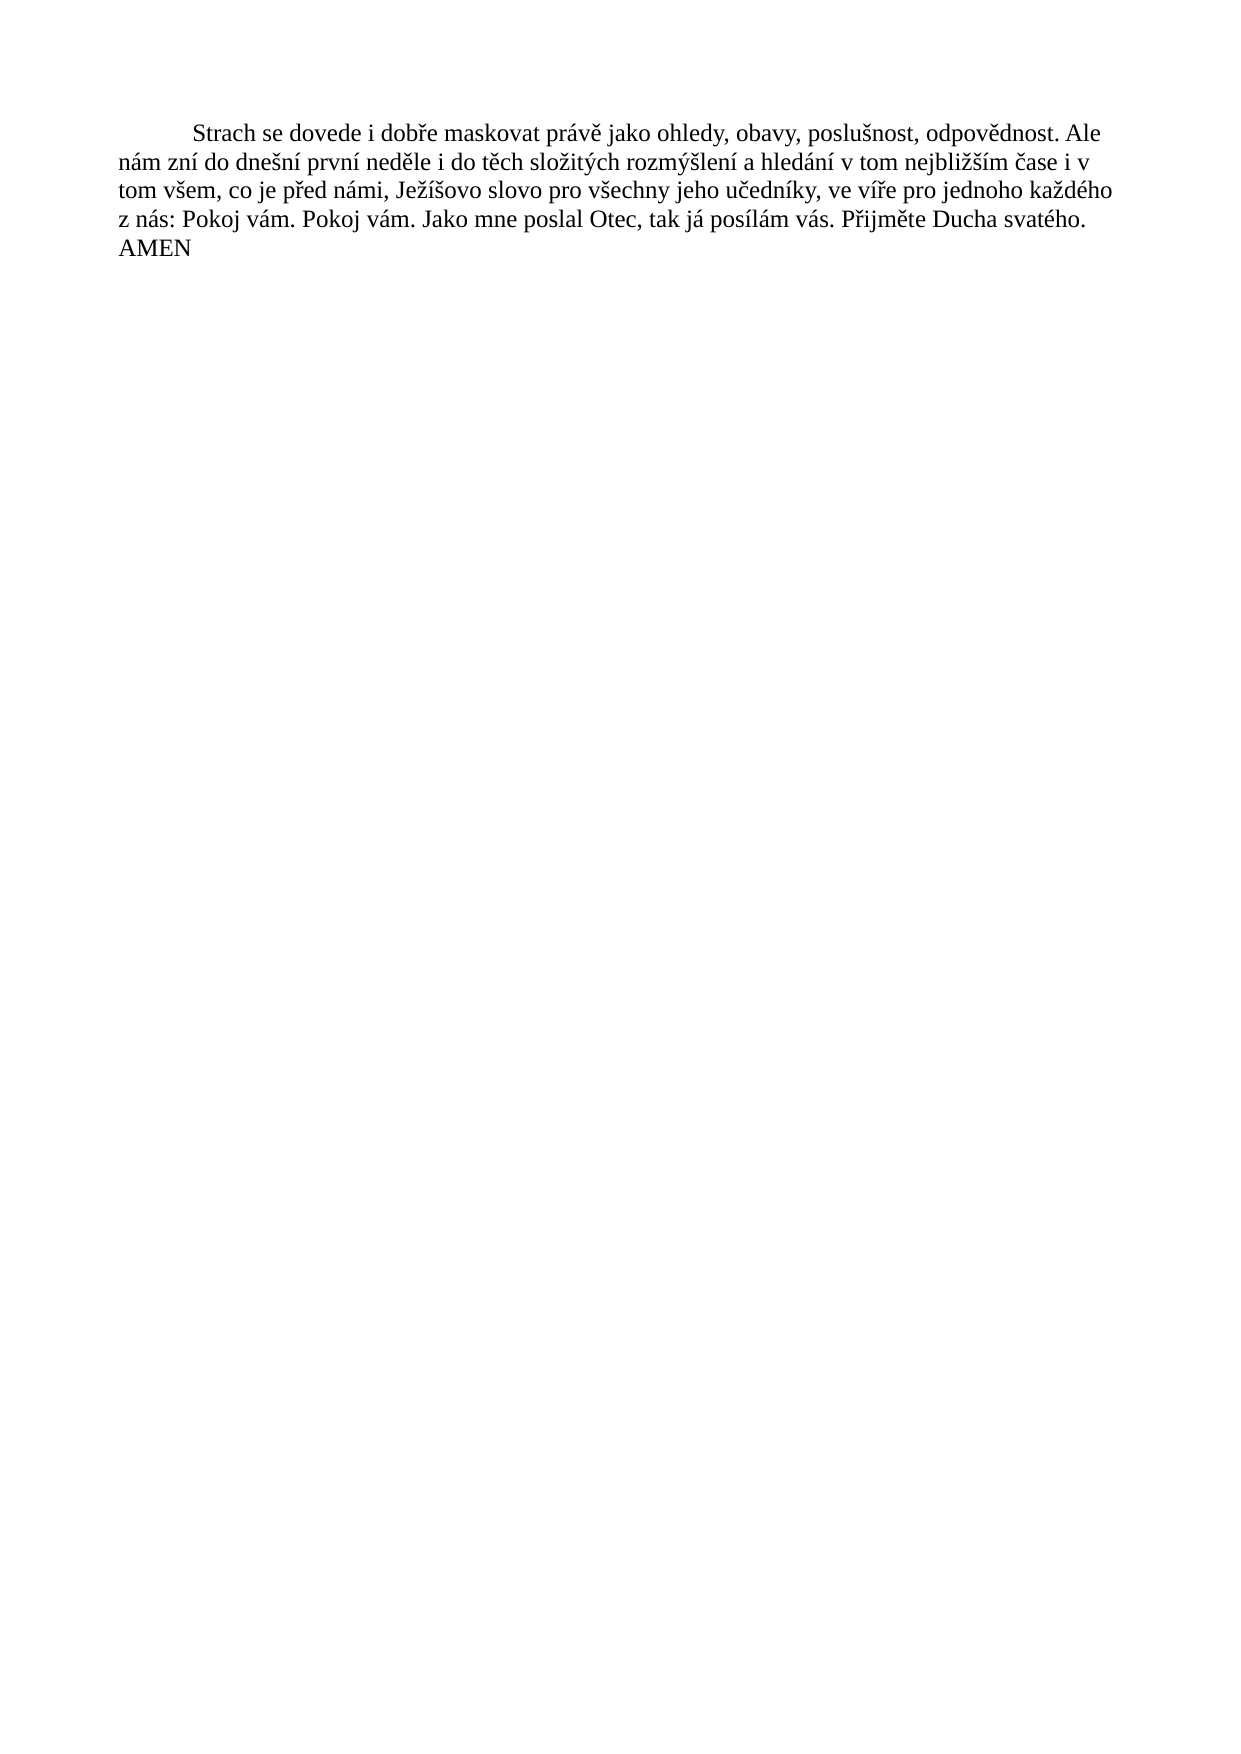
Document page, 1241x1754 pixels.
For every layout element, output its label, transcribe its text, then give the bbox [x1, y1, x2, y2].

text Strach se dovede i dobře maskovat právě jako ohledy, obavy, poslušnost, odpovědnost. Ale nám zní do dnešní první neděle i do těch složitých rozmýšlení a hledání v tom nejbližším čase i v tom všem, co je před námi, Ježíšovo slovo pro všechny jeho učedníky, ve víře pro jednoho každého z nás: Pokoj vám. Pokoj vám. Jako mne poslal Otec, tak já posílám vás. Přijměte Ducha svatého. AMEN [118, 118, 1122, 262]
